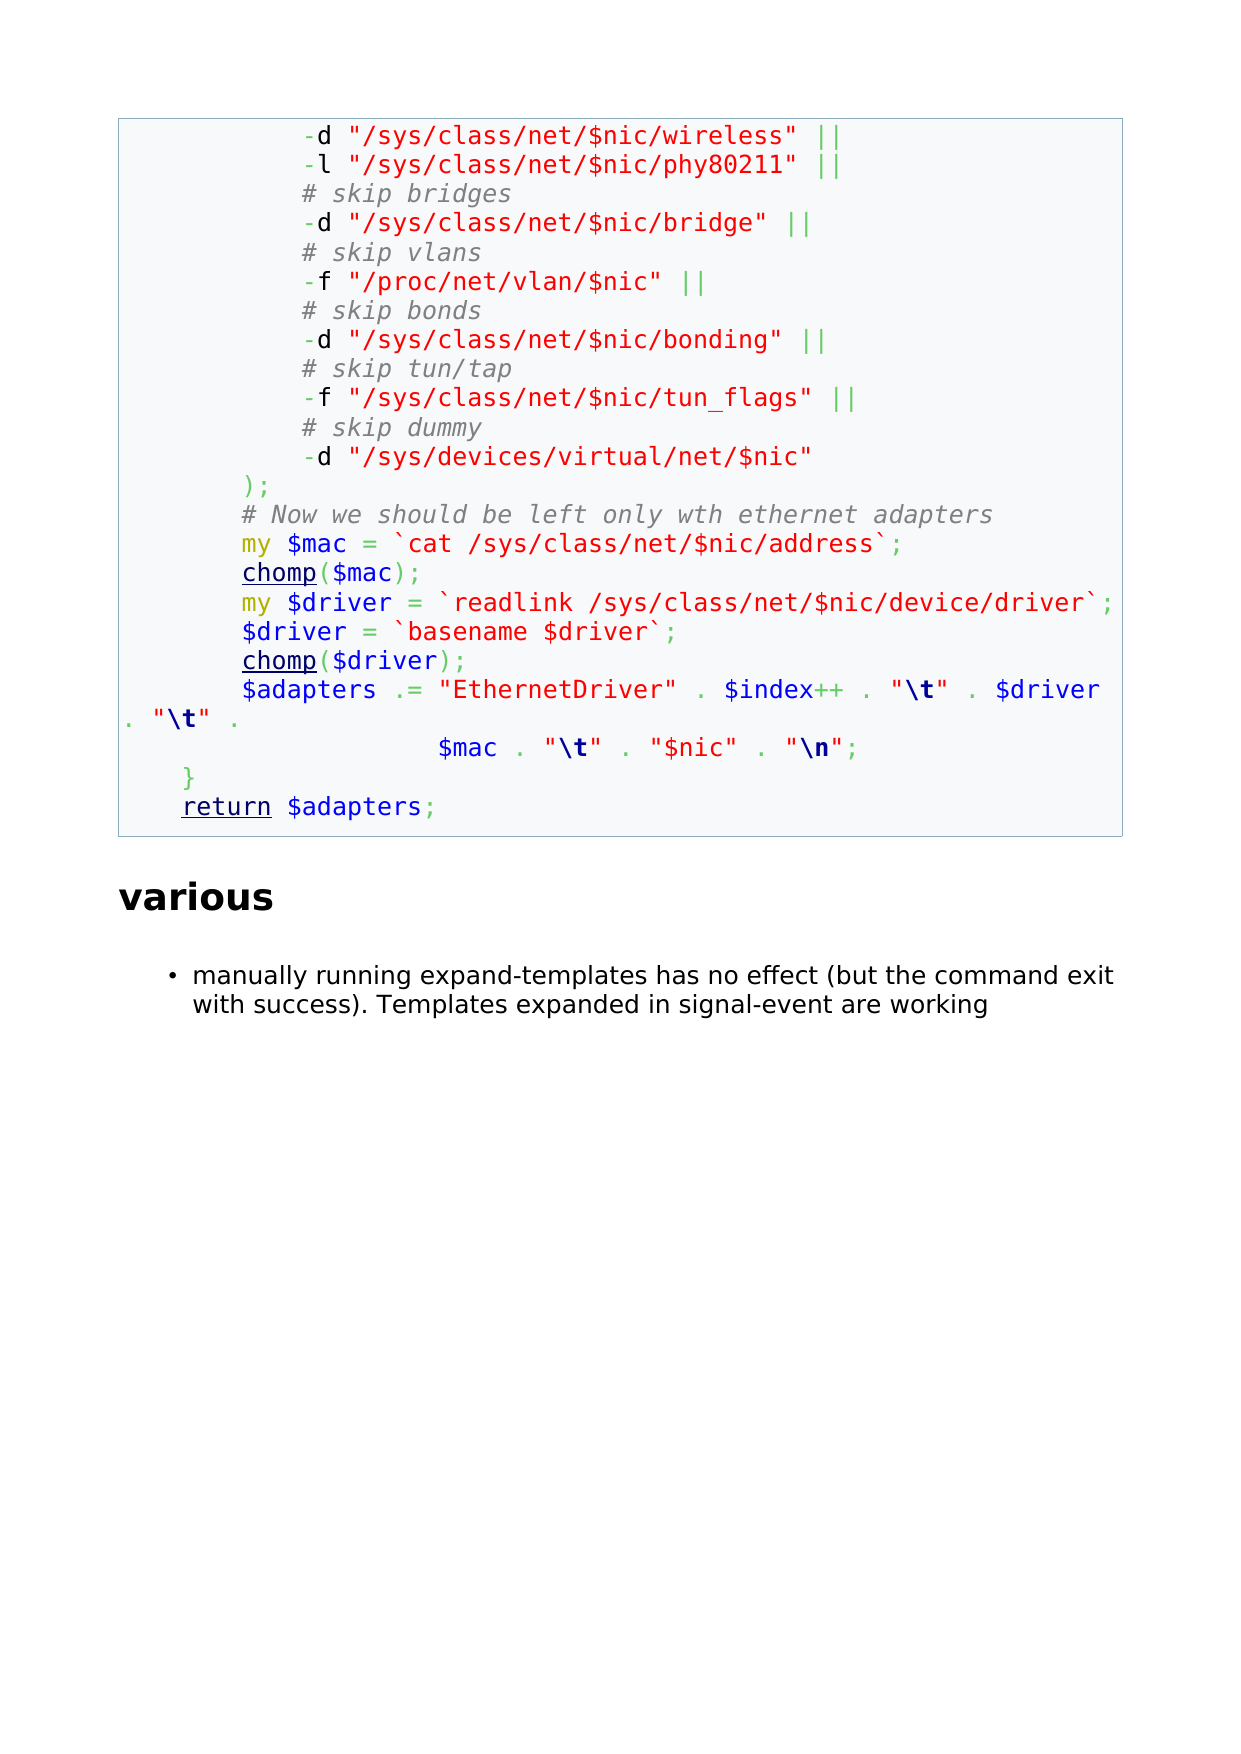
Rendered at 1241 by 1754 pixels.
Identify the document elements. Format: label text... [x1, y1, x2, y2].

list manually running expand-templates has no effect (but the command exit with success). Templates expanded in signal-event are working [177, 961, 1122, 1020]
table_header -d "/sys/class/net/$nic/wireless" || -l "/sys/class/net/$nic/phy80211" || # skip bridges -d "/sys/class/net/$nic/bridge" || # skip vlans -f "/proc/net/vlan/$nic" || # skip bonds -d "/sys/class/net/$nic/bonding" || # skip tun/tap -f "/sys/class/net/$nic/tun_flags" || # skip dummy -d "/sys/devices/virtual/net/$nic" ); # Now we should be left only wth ethernet adapters my $mac = `cat /sys/class/net/$nic/address`; chomp($mac); my $driver = `readlink /sys/class/net/$nic/device/driver`; $driver = `basename $driver`; chomp($driver); $adapters .= "EthernetDriver" . $index++ . "\t" . $driver . "\t" . $mac . "\t" . "$nic" . "\n"; } return $adapters; [119, 119, 1122, 836]
subtitle various [118, 876, 1122, 919]
